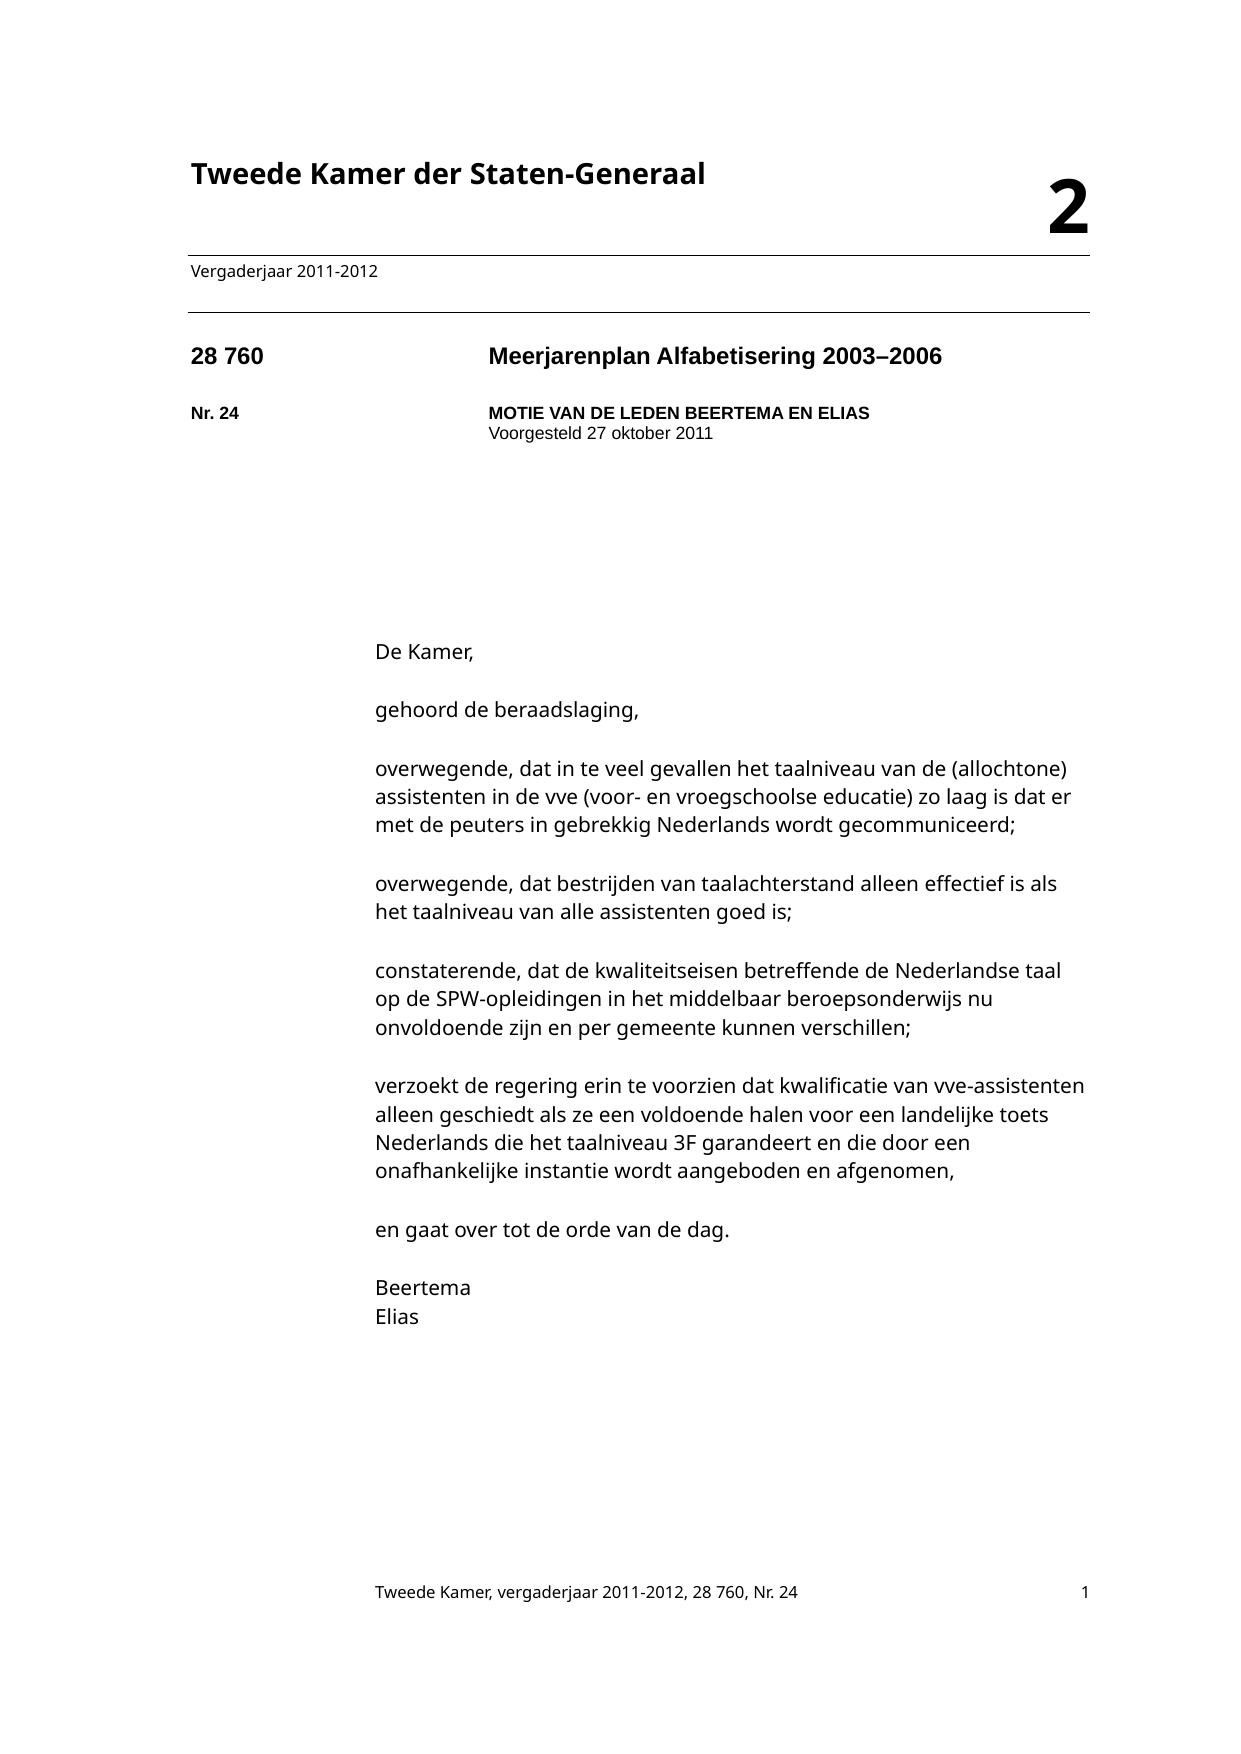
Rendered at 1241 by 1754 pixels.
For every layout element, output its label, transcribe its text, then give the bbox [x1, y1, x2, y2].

table_header 2 [910, 150, 1090, 255]
text overwegende, dat in te veel gevallen het taalniveau van de (allochtone) assistenten in de vve (voor- en vroegschoolse educatie) zo laag is dat er met de peuters in gebrekkig Nederlands wordt gecommuniceerd; [375, 754, 1090, 839]
table_cell Meerjarenplan Alfabetisering 2003–2006 [485, 339, 1090, 399]
table_cell Vergaderjaar 2011-2012 [188, 256, 485, 312]
table_cell [485, 256, 1090, 312]
table_cell MOTIE VAN DE LEDEN BEERTEMA EN ELIAS Voorgesteld 27 oktober 2011 [485, 399, 1090, 518]
text verzoekt de regering erin te voorzien dat kwalificatie van vve-assistenten alleen geschiedt als ze een voldoende halen voor een landelijke toets Nederlands die het taalniveau 3F garandeert en die door een onafhankelijke instantie wordt aangeboden en afgenomen, [375, 1071, 1090, 1185]
table_cell [188, 313, 485, 339]
text en gaat over tot de orde van de dag. [375, 1215, 1090, 1243]
text De Kamer, [375, 637, 1090, 665]
table_cell Nr. 24 [188, 399, 485, 518]
text gehoord de beraadslaging, [375, 695, 1090, 724]
text constaterende, dat de kwaliteitseisen betreffende de Nederlandse taal op de SPW-opleidingen in het middelbaar beroepsonderwijs nu onvoldoende zijn en per gemeente kunnen verschillen; [375, 956, 1090, 1041]
text Beertema [375, 1273, 1090, 1302]
table_cell 28 760 [188, 339, 485, 399]
text overwegende, dat bestrijden van taalachterstand alleen effectief is als het taalniveau van alle assistenten goed is; [375, 869, 1090, 926]
table_header Tweede Kamer der Staten-Generaal [188, 150, 909, 255]
table_cell [485, 313, 1090, 339]
text Elias [375, 1302, 1090, 1330]
